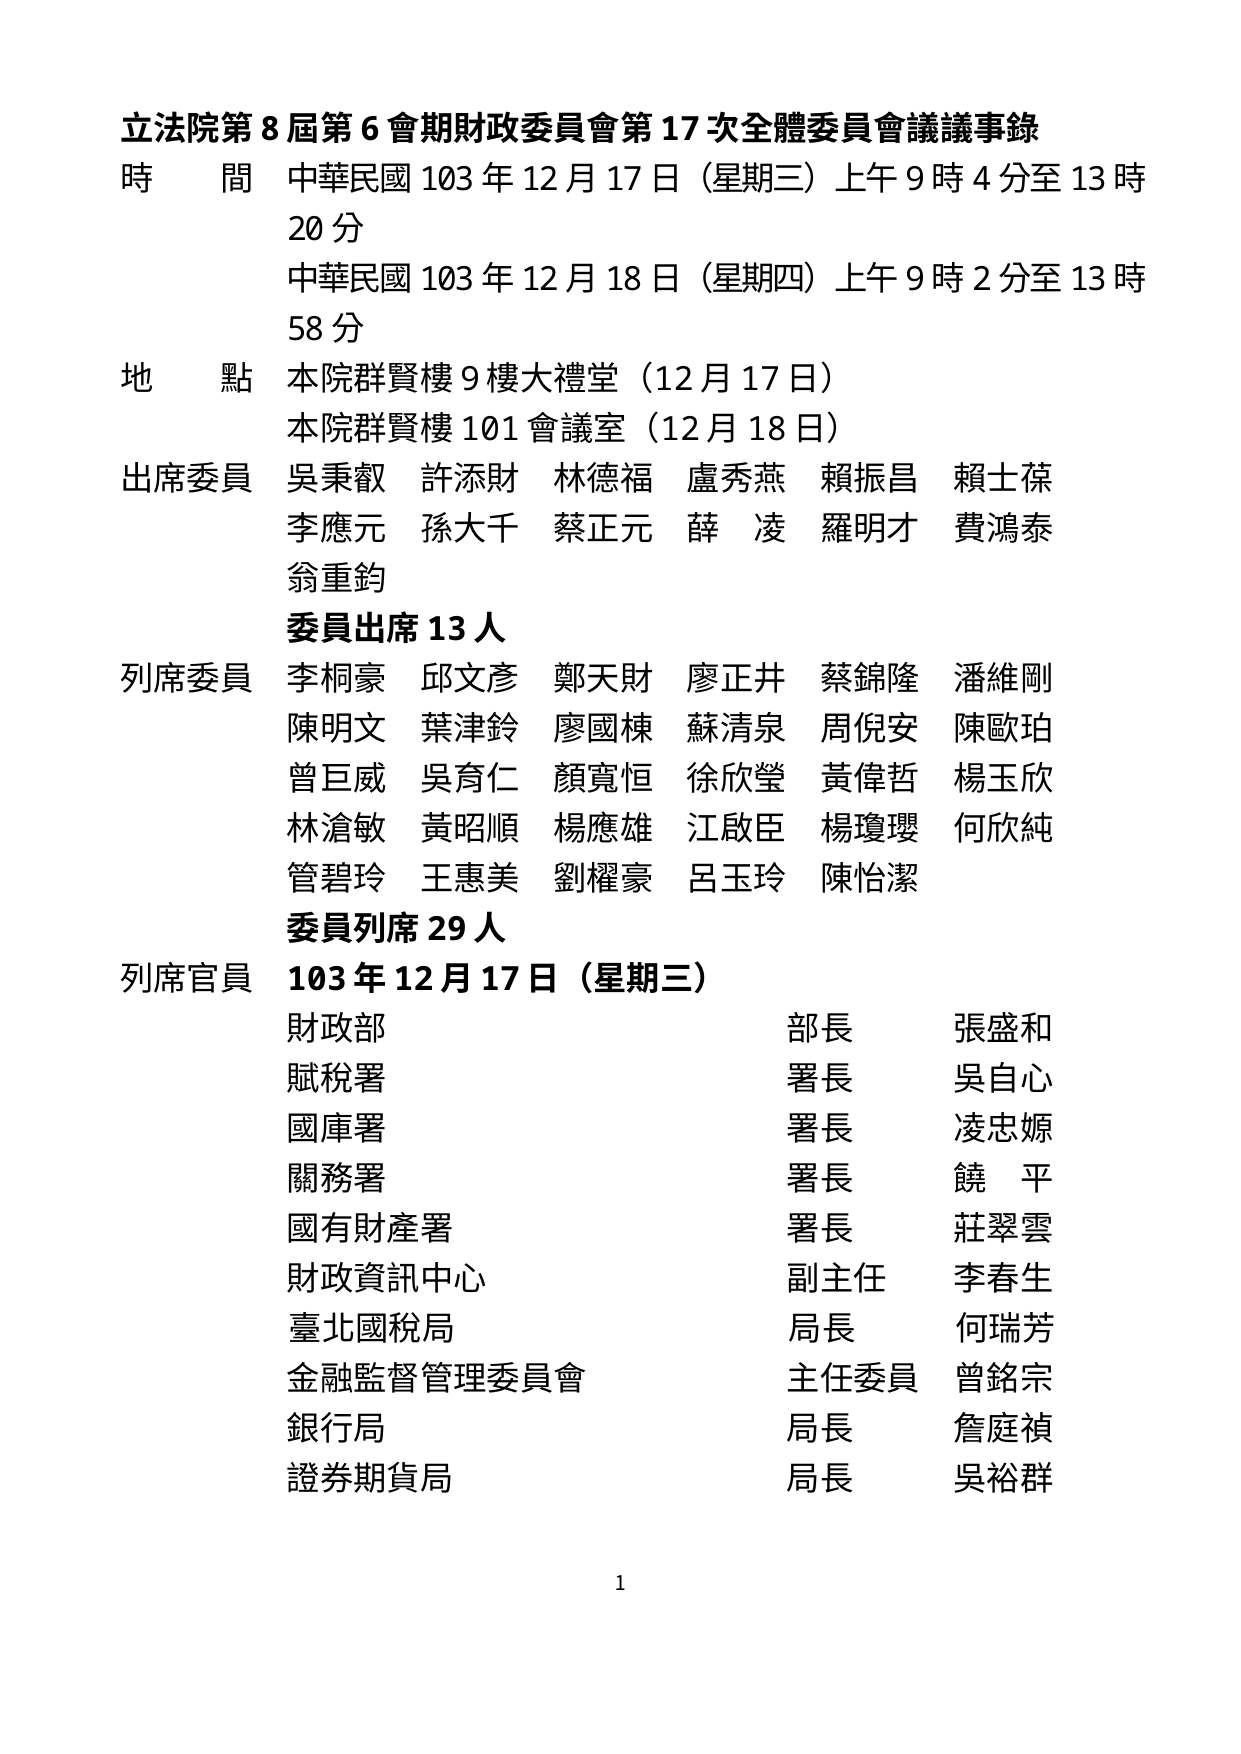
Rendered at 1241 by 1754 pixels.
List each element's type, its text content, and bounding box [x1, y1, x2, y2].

text 立法院第8屆第6會期財政委員會第17次全體委員會議議事錄 [120, 101, 1153, 151]
text 委員列席29人 [287, 901, 1120, 951]
text 臺北國稅局 局長 何瑞芳 [120, 1301, 1120, 1351]
text 財政部 部長 張盛和 [287, 1001, 1132, 1051]
text 出席委員 吳秉叡 許添財 林德福 盧秀燕 賴振昌 賴士葆 李應元 孫大千 蔡正元 薛 凌 羅明才 費鴻泰 翁重鈞 [120, 451, 1087, 601]
text 國有財產署 署長 莊翠雲 [287, 1201, 1120, 1251]
text 本院群賢樓101會議室（12月18日） [287, 401, 1065, 451]
text 委員出席13人 [287, 601, 1120, 651]
text 地 點 本院群賢樓9樓大禮堂（12月17日） [120, 351, 1120, 401]
text 銀行局 局長 詹庭禎 [120, 1401, 1120, 1451]
text 列席官員 103年12月17日（星期三） [120, 951, 1120, 1001]
text 時 間 中華民國103年12月17日（星期三）上午9時4分至13時20分 中華民國103年12月18日（星期四）上午9時2分至13時58分 [120, 151, 1153, 351]
text 關務署 署長 饒 平 [287, 1151, 1120, 1201]
text 賦稅署 署長 吳自心 [287, 1051, 1120, 1101]
text 財政資訊中心 副主任 李春生 [287, 1251, 1120, 1301]
text 列席委員 李桐豪 邱文彥 鄭天財 廖正井 蔡錦隆 潘維剛 陳明文 葉津鈴 廖國棟 蘇清泉 周倪安 陳歐珀 曾巨威 吳育仁 顏寬恒 徐欣瑩 黃偉哲 楊玉欣 林滄敏 黃昭順 楊應雄 江啟臣 楊瓊瓔 何欣純 管碧玲 王惠美 劉櫂豪 呂玉玲 陳怡潔 [120, 651, 1087, 901]
text 金融監督管理委員會 主任委員 曾銘宗 [287, 1351, 1132, 1401]
text 證券期貨局 局長 吳裕群 [120, 1451, 1120, 1501]
text 國庫署 署長 凌忠嫄 [287, 1101, 1120, 1151]
